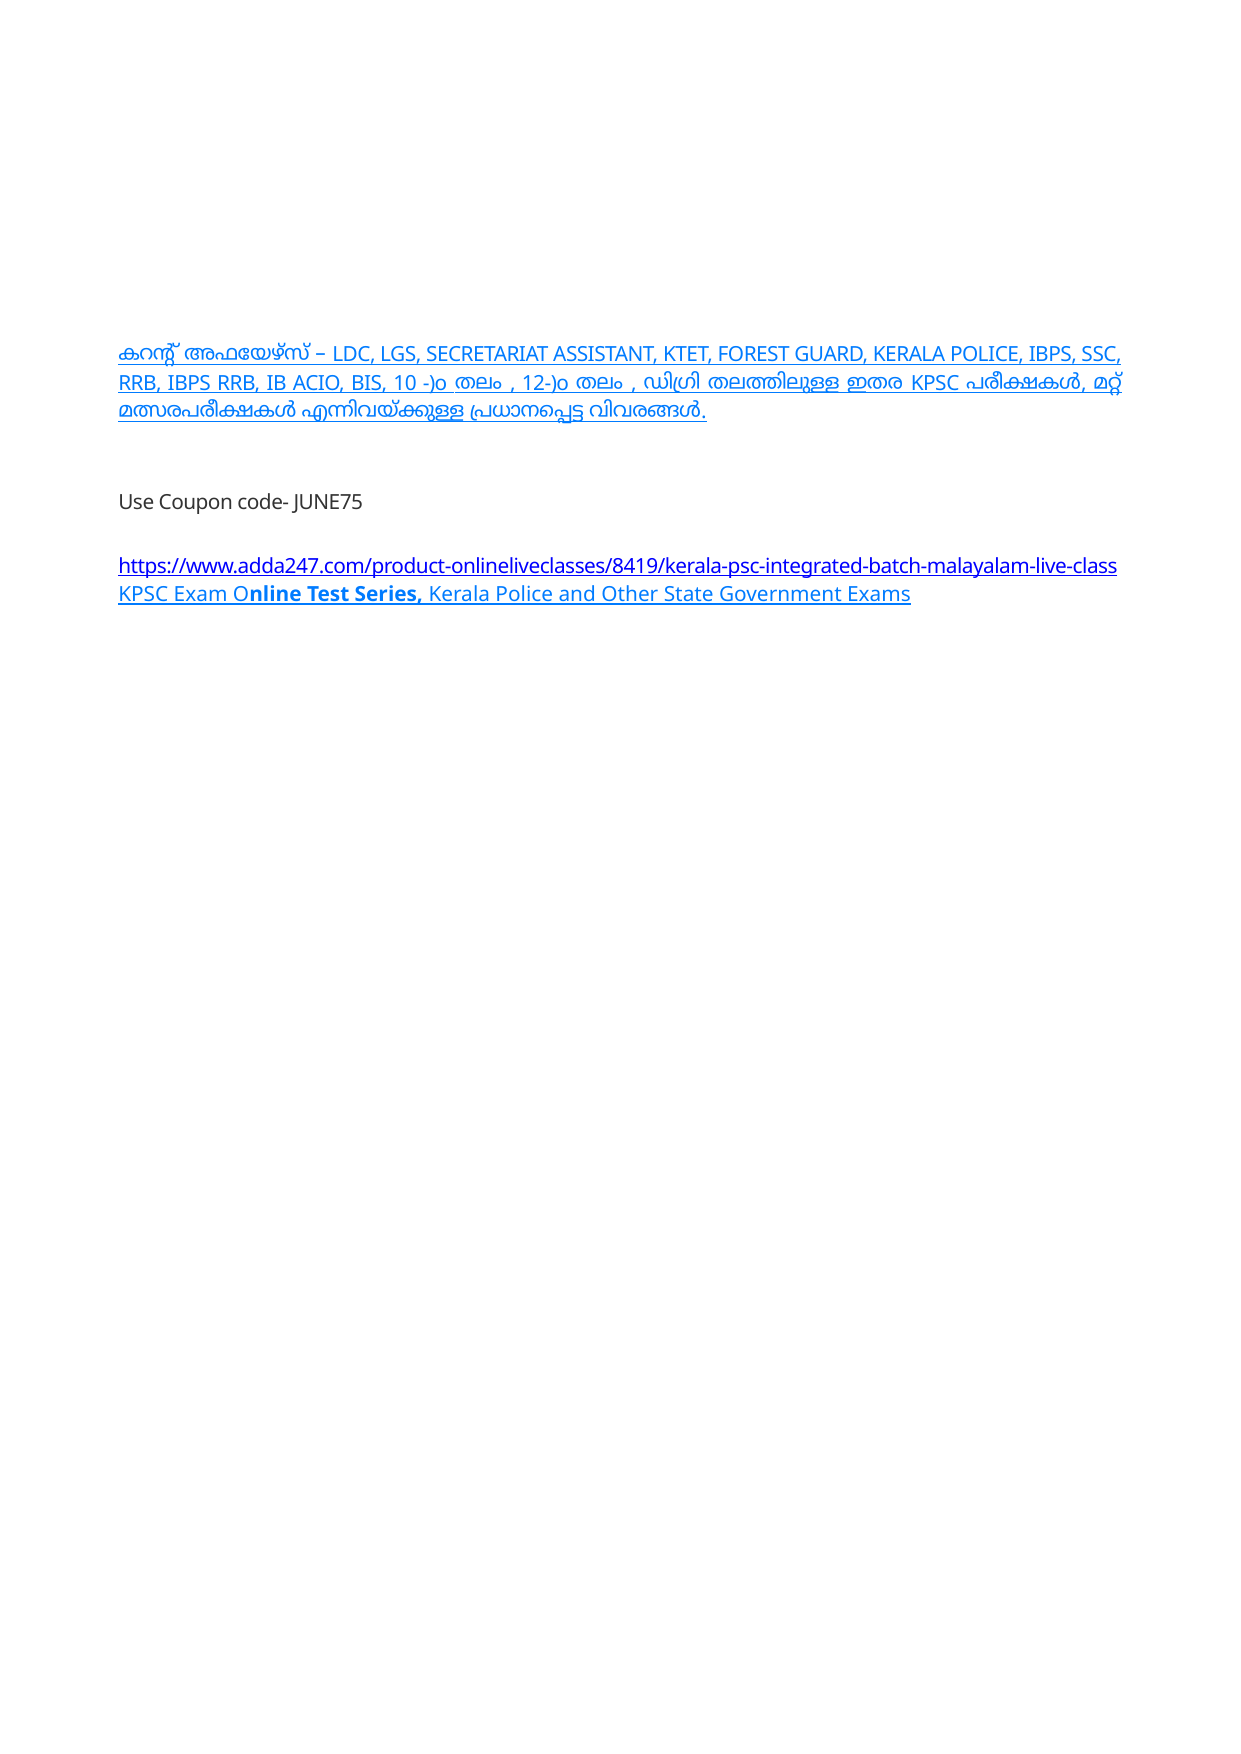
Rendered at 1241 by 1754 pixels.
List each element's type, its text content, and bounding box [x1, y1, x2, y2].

subtitle മത്സരപരീക്ഷകൾ എന്നിവയ്ക്കുള്ള പ്രധാനപ്പെട്ട വിവരങ്ങൾ. [118, 393, 1122, 425]
text https://www.adda247.com/product-onlineliveclasses/8419/kerala-psc-integrated-batch-malayalam-live-class [118, 551, 1122, 579]
subtitle കറന്റ് അഫയേഴ്സ് – LDC, LGS, SECRETARIAT ASSISTANT, KTET, FOREST GUARD, KERALA POLICE, IBPS, SSC, RRB, IBPS RRB, IB ACIO, BIS, 10 -)o തലം , 12-)o തലം , ഡിഗ്രി തലത്തിലുള്ള ഇതര KPSC പരീക്ഷകൾ, മറ്റ് [118, 339, 1122, 392]
text KPSC Exam Online Test Series, Kerala Police and Other State Government Exams [118, 579, 1122, 608]
subtitle Use Coupon code- JUNE75 [118, 487, 1122, 516]
